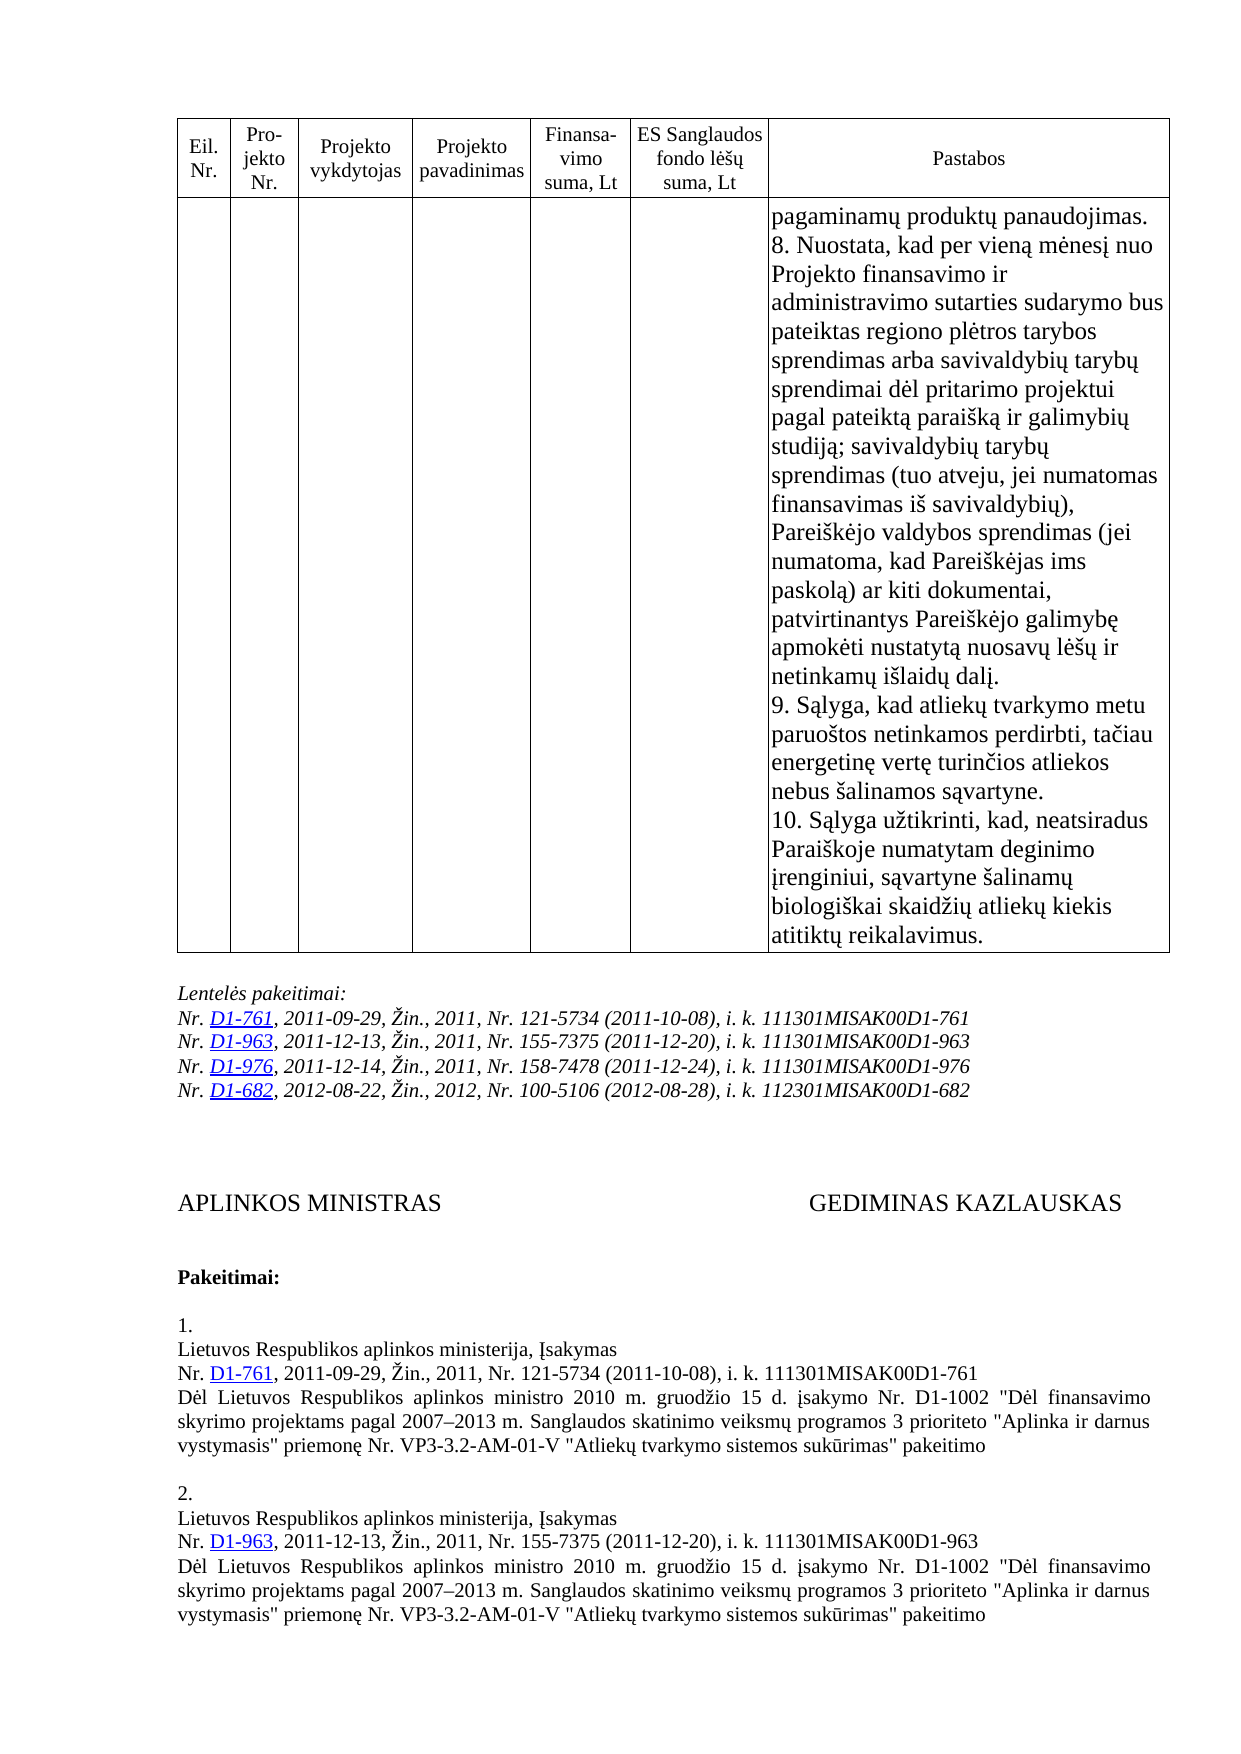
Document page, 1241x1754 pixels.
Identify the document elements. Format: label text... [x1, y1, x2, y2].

table_header Pro-jekto Nr. [231, 119, 298, 197]
table_header ES Sanglaudos fondo lėšų suma, Lt [631, 119, 768, 197]
table_header Projekto vykdytojas [299, 119, 412, 197]
text Nr. D1-761, 2011-09-29, Žin., 2011, Nr. 121-5734 (2011-10-08), i. k. 111301MISAK00D1-761 [177, 1361, 1152, 1385]
table_cell [531, 198, 630, 952]
table_header Projekto pavadinimas [413, 119, 530, 197]
text Lietuvos Respublikos aplinkos ministerija, Įsakymas [177, 1337, 1152, 1361]
table_header Finansa-vimo suma, Lt [531, 119, 630, 197]
text 2. [177, 1481, 1152, 1505]
text Lentelės pakeitimai: [177, 981, 1152, 1005]
text Aplinkos ministras Gediminas Kazlauskas [177, 1188, 1152, 1217]
table_cell [299, 198, 412, 952]
table_header Eil. Nr. [178, 119, 230, 197]
table_cell [631, 198, 768, 952]
table_header Pastabos [769, 119, 1169, 197]
text Dėl Lietuvos Respublikos aplinkos ministro 2010 m. gruodžio 15 d. įsakymo Nr. D1-1002 "Dėl finansavimo skyrimo projektams pagal 2007–2013 m. Sanglaudos skatinimo veiksmų programos 3 prioriteto "Aplinka ir darnus vystymasis" priemonę Nr. VP3-3.2-AM-01-V "Atliekų tvarkymo sistemos sukūrimas" pakeitimo [177, 1385, 1152, 1457]
text Pakeitimai: [177, 1265, 1152, 1289]
text Nr. D1-963, 2011-12-13, Žin., 2011, Nr. 155-7375 (2011-12-20), i. k. 111301MISAK00D1-963 [177, 1029, 1152, 1053]
text Nr. D1-963, 2011-12-13, Žin., 2011, Nr. 155-7375 (2011-12-20), i. k. 111301MISAK00D1-963 [177, 1529, 1152, 1553]
text Nr. D1-761, 2011-09-29, Žin., 2011, Nr. 121-5734 (2011-10-08), i. k. 111301MISAK00D1-761 [177, 1005, 1152, 1029]
table_cell [413, 198, 530, 952]
table_cell [178, 198, 230, 952]
table_cell [231, 198, 298, 952]
text Nr. D1-682, 2012-08-22, Žin., 2012, Nr. 100-5106 (2012-08-28), i. k. 112301MISAK00D1-682 [177, 1078, 1152, 1102]
text Dėl Lietuvos Respublikos aplinkos ministro 2010 m. gruodžio 15 d. įsakymo Nr. D1-1002 "Dėl finansavimo skyrimo projektams pagal 2007–2013 m. Sanglaudos skatinimo veiksmų programos 3 prioriteto "Aplinka ir darnus vystymasis" priemonę Nr. VP3-3.2-AM-01-V "Atliekų tvarkymo sistemos sukūrimas" pakeitimo [177, 1553, 1152, 1626]
text Nr. D1-976, 2011-12-14, Žin., 2011, Nr. 158-7478 (2011-12-24), i. k. 111301MISAK00D1-976 [177, 1053, 1152, 1078]
text Lietuvos Respublikos aplinkos ministerija, Įsakymas [177, 1505, 1152, 1529]
text 1. [177, 1313, 1152, 1337]
table_cell pagaminamų produktų panaudojimas. 8. Nuostata, kad per vieną mėnesį nuo Projekto finansavimo ir administravimo sutarties sudarymo bus pateiktas regiono plėtros tarybos sprendimas arba savivaldybių tarybų sprendimai dėl pritarimo projektui pagal pateiktą paraišką ir galimybių studiją; savivaldybių tarybų sprendimas (tuo atveju, jei numatomas finansavimas iš savivaldybių), Pareiškėjo valdybos sprendimas (jei numatoma, kad Pareiškėjas ims paskolą) ar kiti dokumentai, patvirtinantys Pareiškėjo galimybę apmokėti nustatytą nuosavų lėšų ir netinkamų išlaidų dalį. 9. Sąlyga, kad atliekų tvarkymo metu paruoštos netinkamos perdirbti, tačiau energetinę vertę turinčios atliekos nebus šalinamos sąvartyne. 10. Sąlyga užtikrinti, kad, neatsiradus Paraiškoje numatytam deginimo įrenginiui, sąvartyne šalinamų biologiškai skaidžių atliekų kiekis atitiktų reikalavimus. [769, 198, 1169, 952]
